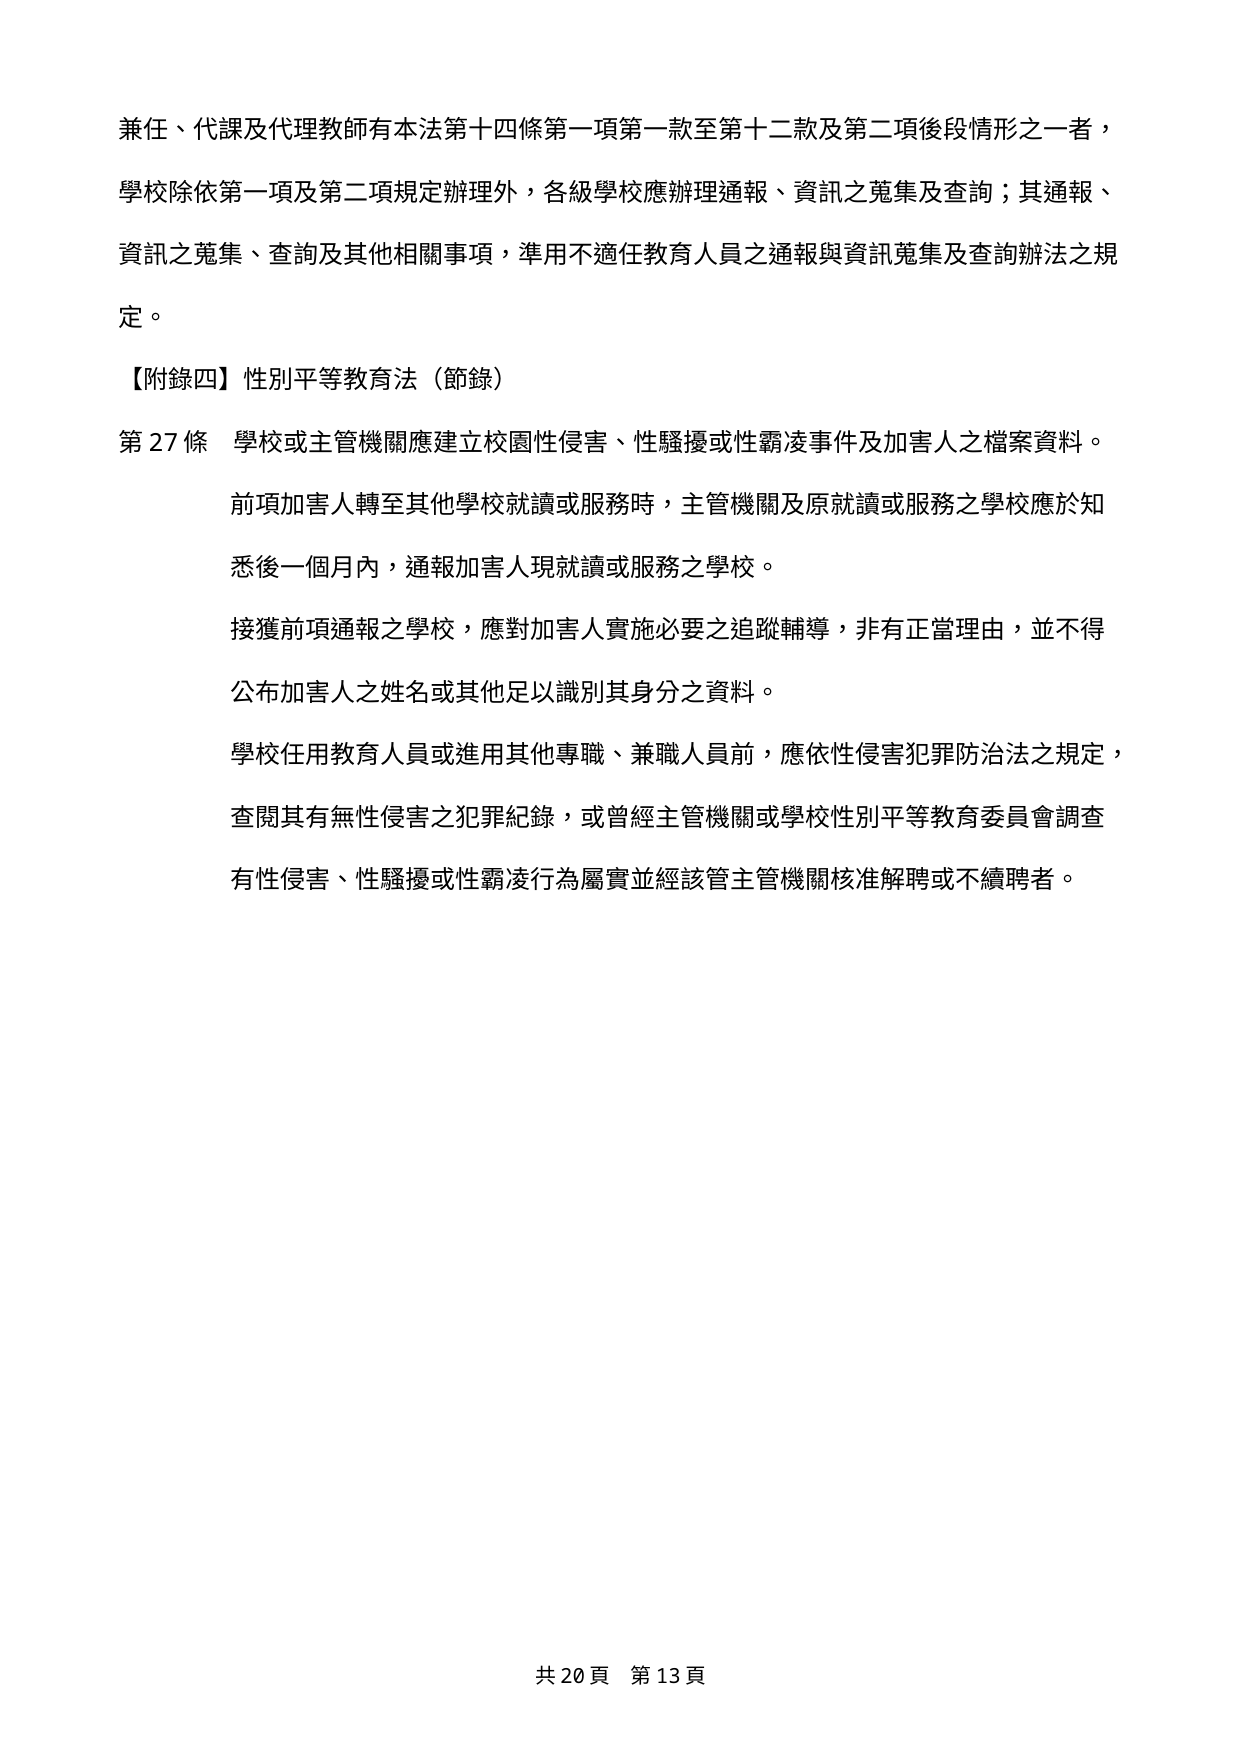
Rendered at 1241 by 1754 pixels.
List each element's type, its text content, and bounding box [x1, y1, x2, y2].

text 接獲前項通報之學校，應對加害人實施必要之追蹤輔導，非有正當理由，並不得公布加害人之姓名或其他足以識別其身分之資料。 [231, 586, 1122, 711]
text 第27條 學校或主管機關應建立校園性侵害、性騷擾或性霸凌事件及加害人之檔案資料。 [118, 398, 1122, 461]
text 兼任、代課及代理教師有本法第十四條第一項第一款至第十二款及第二項後段情形之一者，學校除依第一項及第二項規定辦理外，各級學校應辦理通報、資訊之蒐集及查詢；其通報、資訊之蒐集、查詢及其他相關事項，準用不適任教育人員之通報與資訊蒐集及查詢辦法之規定。 [118, 86, 1122, 336]
text 前項加害人轉至其他學校就讀或服務時，主管機關及原就讀或服務之學校應於知悉後一個月內，通報加害人現就讀或服務之學校。 [231, 461, 1122, 586]
text 學校任用教育人員或進用其他專職、兼職人員前，應依性侵害犯罪防治法之規定，查閱其有無性侵害之犯罪紀錄，或曾經主管機關或學校性別平等教育委員會調查有性侵害、性騷擾或性霸凌行為屬實並經該管主管機關核准解聘或不續聘者。 [231, 711, 1122, 898]
text 【附錄四】性別平等教育法（節錄） [118, 336, 1122, 398]
